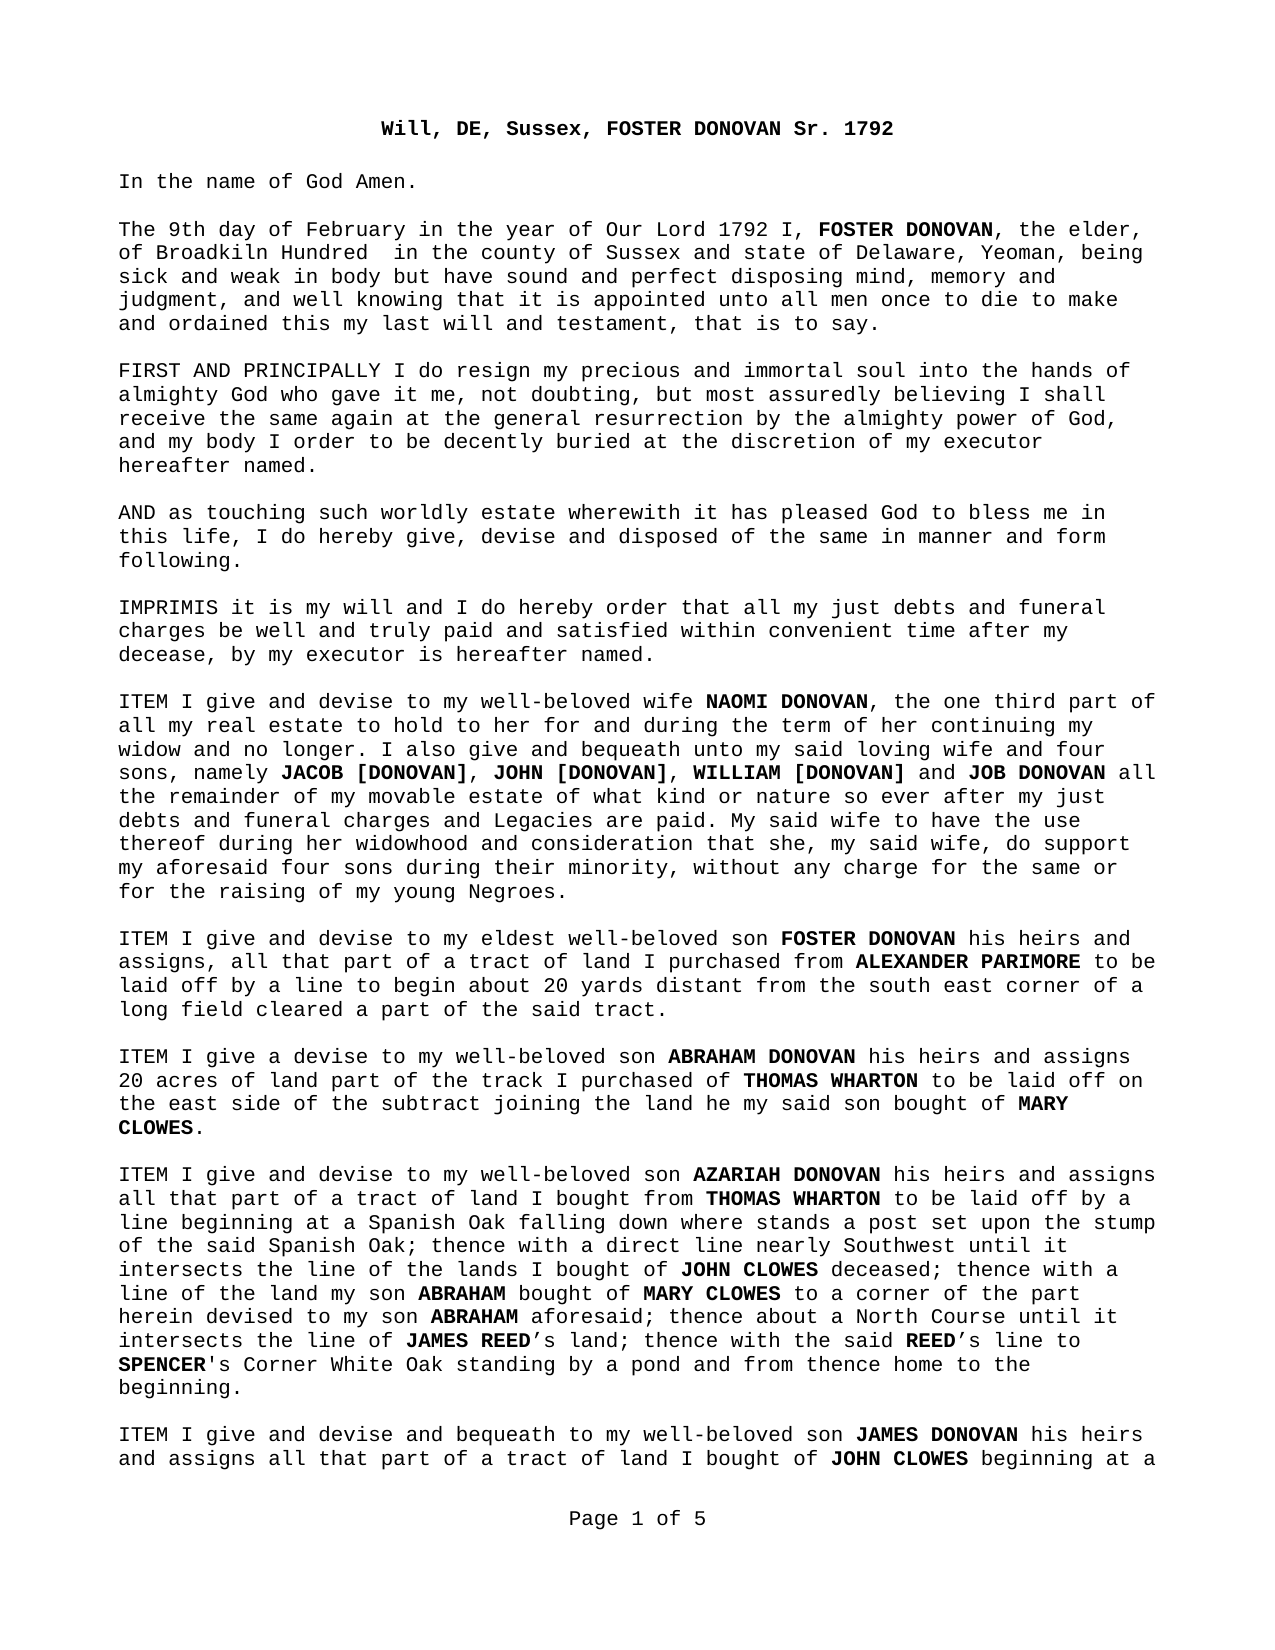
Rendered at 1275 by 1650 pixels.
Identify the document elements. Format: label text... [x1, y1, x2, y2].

text First and principally I do resign my precious and immortal soul into the hands of almighty God who gave it me, not doubting, but most assuredly believing I shall receive the same again at the general resurrection by the almighty power of God, and my body I order to be decently buried at the discretion of my executor hereafter named. [118, 360, 1157, 479]
text Item I give and devise to my eldest well-beloved son FOSTER Donovan his heirs and assigns, all that part of a tract of land I purchased from Alexander parimore to be laid off by a line to begin about 20 yards distant from the south east corner of a long field cleared a part of the said tract. [118, 928, 1157, 1022]
text Item I give a devise to my well-beloved son Abraham Donovan his heirs and assigns 20 acres of land part of the track I purchased of Thomas Wharton to be laid off on the east side of the subtract joining the land he my said son bought of Mary CLOWES. [118, 1046, 1157, 1141]
text Item I give and devise to my well-beloved wife Naomi Donovan, the one third part of all my real estate to hold to her for and during the term of her continuing my widow and no longer. I also give and bequeath unto my said loving wife and four sons, namely Jacob [Donovan], John [Donovan], William [Donovan] and Job Donovan all the remainder of my movable estate of what kind or nature so ever after my just debts and funeral charges and Legacies are paid. My said wife to have the use thereof during her widowhood and consideration that she, my said wife, do support my aforesaid four sons during their minority, without any charge for the same or for the raising of my young Negroes. [118, 691, 1157, 904]
text Item I give and devise and bequeath to my well-beloved son James Donovan his heirs and assigns all that part of a tract of land I bought of John Clowes beginning at a [118, 1424, 1157, 1472]
text And as touching such worldly estate wherewith it has pleased God to bless me in this life, I do hereby give, devise and disposed of the same in manner and form following. [118, 502, 1157, 573]
text The 9th day of February in the year of Our Lord 1792 I, FOSTER Donovan, the elder, of Broadkiln Hundred in the county of Sussex and state of Delaware, Yeoman, being sick and weak in body but have sound and perfect disposing mind, memory and judgment, and well knowing that it is appointed unto all men once to die to make and ordained this my last will and testament, that is to say. [118, 218, 1157, 337]
text In the name of God Amen. [118, 171, 1157, 195]
text Imprimis it is my will and I do hereby order that all my just debts and funeral charges be well and truly paid and satisfied within convenient time after my decease, by my executor is hereafter named. [118, 597, 1157, 668]
text Item I give and devise to my well-beloved son azariah Donovan his heirs and assigns all that part of a tract of land I bought from Thomas Wharton to be laid off by a line beginning at a Spanish Oak falling down where stands a post set upon the stump of the said Spanish Oak; thence with a direct line nearly Southwest until it intersects the line of the lands I bought of John Clowes deceased; thence with a line of the land my son Abraham bought of Mary Clowes to a corner of the part herein devised to my son Abraham aforesaid; thence about a North Course until it intersects the line of James Reed’s land; thence with the said reed’s line to Spencer's Corner White Oak standing by a pond and from thence home to the beginning. [118, 1164, 1157, 1401]
